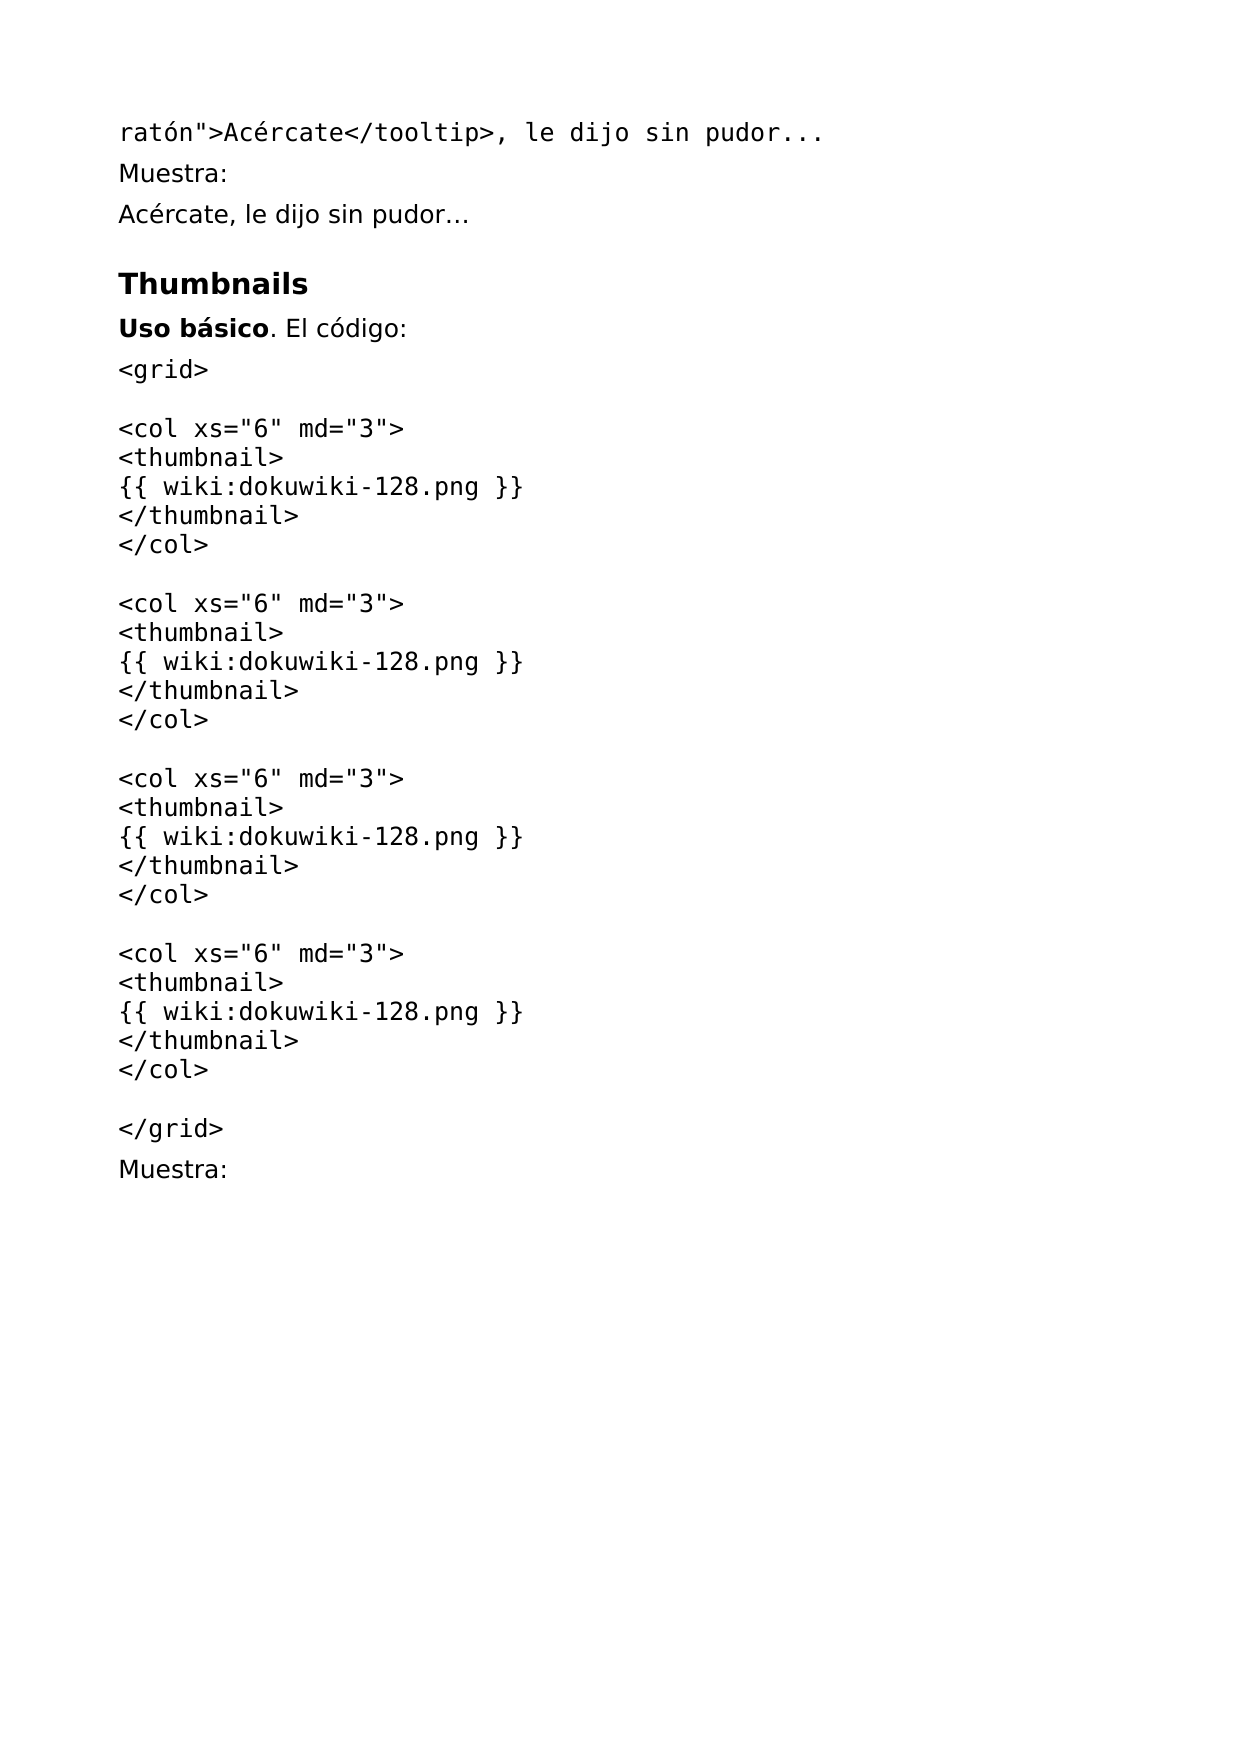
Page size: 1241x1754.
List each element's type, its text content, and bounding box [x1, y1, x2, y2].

text Muestra: [118, 159, 1122, 188]
text ratón">Acércate</tooltip>, le dijo sin pudor... [118, 118, 1122, 147]
text Muestra: [118, 1155, 1122, 1184]
text <grid> <col xs="6" md="3"> <thumbnail> {{ wiki:dokuwiki-128.png }} </thumbnail> </col> <col xs="6" md="3"> <thumbnail> {{ wiki:dokuwiki-128.png }} </thumbnail> </col> <col xs="6" md="3"> <thumbnail> {{ wiki:dokuwiki-128.png }} </thumbnail> </col> <col xs="6" md="3"> <thumbnail> {{ wiki:dokuwiki-128.png }} </thumbnail> </col> </grid> [118, 356, 1122, 1143]
subtitle Thumbnails [118, 267, 1122, 301]
text Uso básico. El código: [118, 314, 1122, 343]
text Acércate, le dijo sin pudor… [118, 201, 1122, 230]
